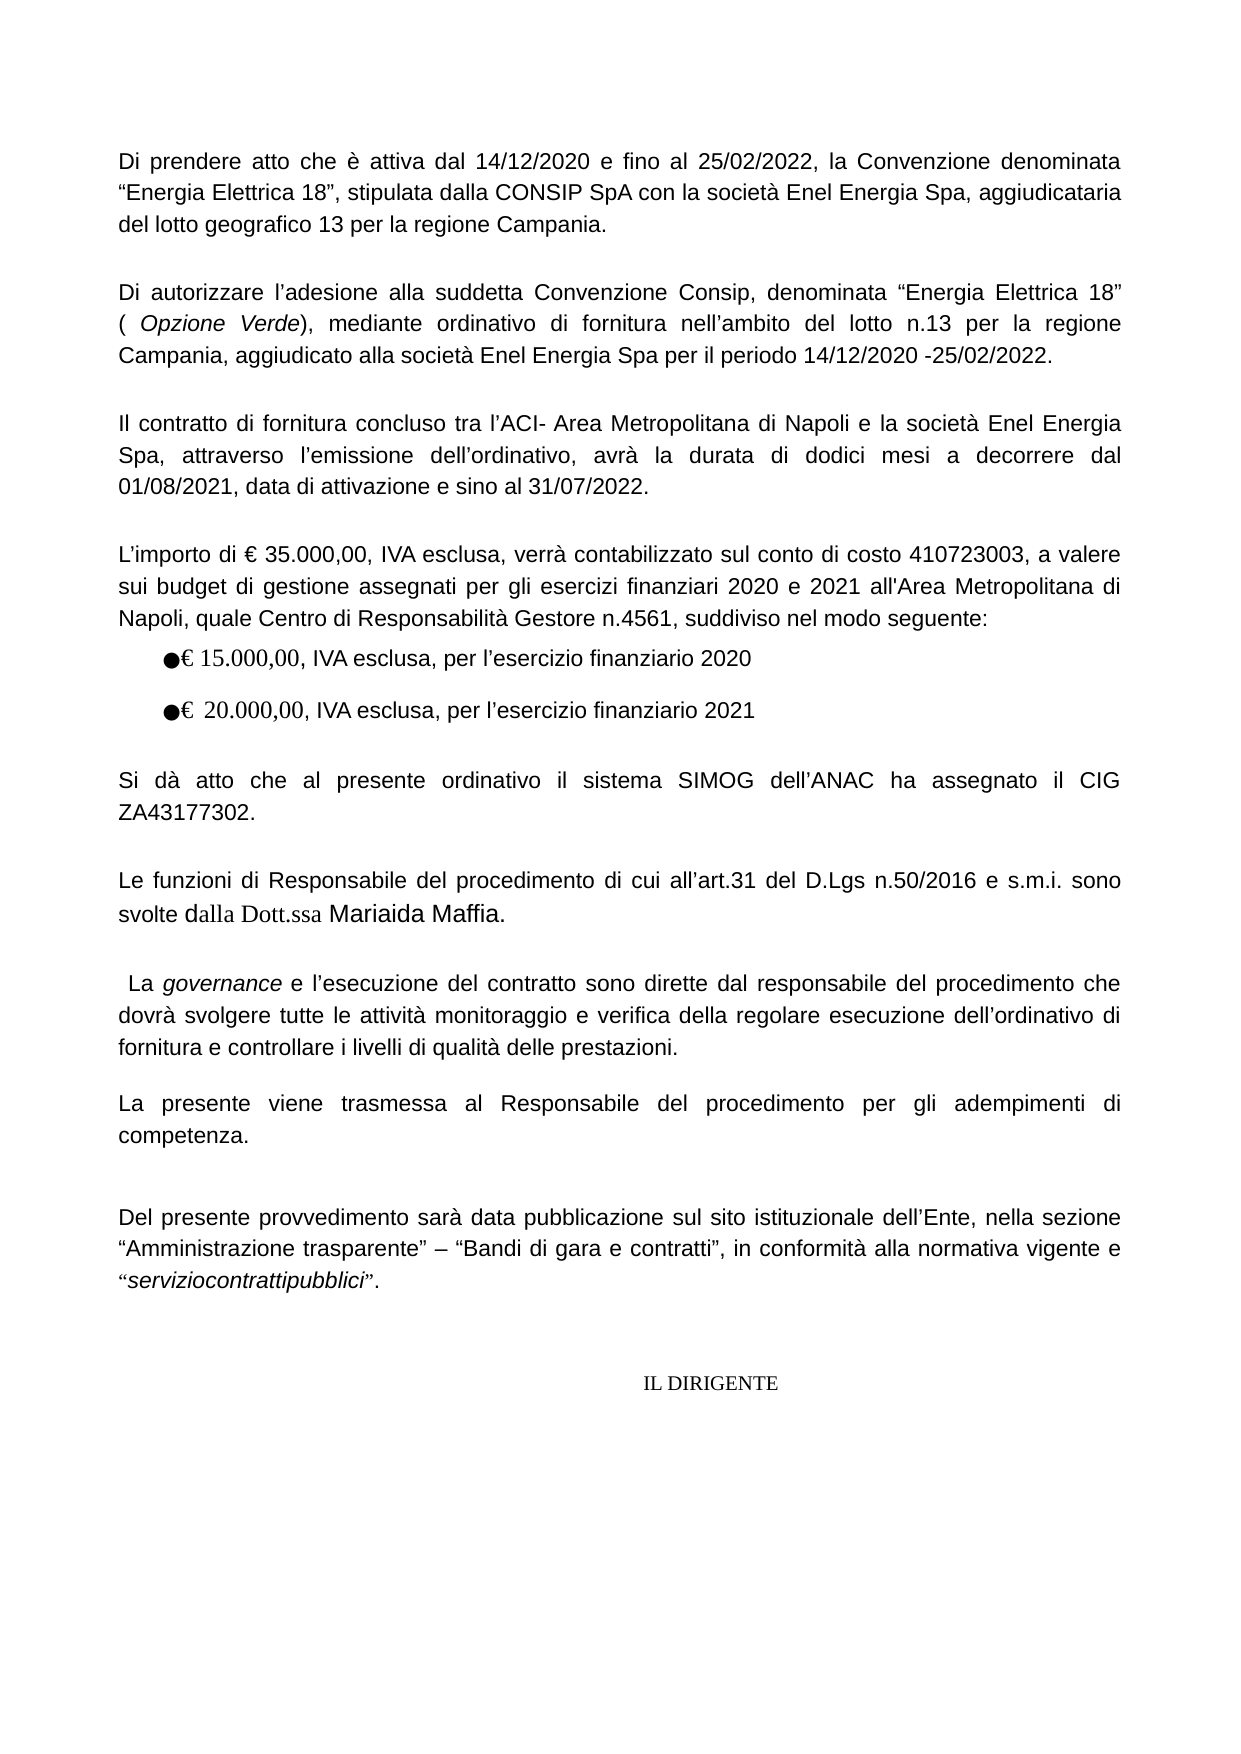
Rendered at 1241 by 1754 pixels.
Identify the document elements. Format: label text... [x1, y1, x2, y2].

text Di autorizzare l’adesione alla suddetta Convenzione Consip, denominata “Energia Elettrica 18” ( Opzione Verde), mediante ordinativo di fornitura nell’ambito del lotto n.13 per la regione Campania, aggiudicato alla società Enel Energia Spa per il periodo 14/12/2020 -25/02/2022. [118, 279, 1122, 368]
text La governance e l’esecuzione del contratto sono dirette dal responsabile del procedimento che dovrà svolgere tutte le attività monitoraggio e verifica della regolare esecuzione dell’ordinativo di fornitura e controllare i livelli di qualità delle prestazioni. [118, 968, 1122, 1060]
text Del presente provvedimento sarà data pubblicazione sul sito istituzionale dell’Ente, nella sezione “Amministrazione trasparente” – “Bandi di gara e contratti”, in conformità alla normativa vigente e “serviziocontrattipubblici”. [118, 1203, 1122, 1293]
table_header [107, 1480, 540, 1512]
text Le funzioni di Responsabile del procedimento di cui all’art.31 del D.Lgs n.50/2016 e s.m.i. sono svolte dalla Dott.ssa Mariaida Maffia. [118, 867, 1122, 928]
list € 20.000,00, IVA esclusa, per l’esercizio finanziario 2021 [162, 687, 1122, 730]
text La presente viene trasmessa al Responsabile del procedimento per gli adempimenti di competenza. [118, 1090, 1122, 1148]
table_header [540, 1480, 976, 1512]
text Il contratto di fornitura concluso tra l’ACI- Area Metropolitana di Napoli e la società Enel Energia Spa, attraverso l’emissione dell’ordinativo, avrà la durata di dodici mesi a decorrere dal 01/08/2021, data di attivazione e sino al 31/07/2022. [118, 410, 1122, 499]
text Di prendere atto che è attiva dal 14/12/2020 e fino al 25/02/2022, la Convenzione denominata “Energia Elettrica 18”, stipulata dalla CONSIP SpA con la società Enel Energia Spa, aggiudicataria del lotto geografico 13 per la regione Campania. [118, 148, 1122, 237]
text L’importo di € 35.000,00, IVA esclusa, verrà contabilizzato sul conto di costo 410723003, a valere sui budget di gestione assegnati per gli esercizi finanziari 2020 e 2021 all'Area Metropolitana di Napoli, quale Centro di Responsabilità Gestore n.4561, suddiviso nel modo seguente: [118, 541, 1122, 631]
text IL DIRIGENTE [118, 1323, 1122, 1467]
list € 15.000,00, IVA esclusa, per l’esercizio finanziario 2020 [162, 636, 1122, 679]
text Si dà atto che al presente ordinativo il sistema SIMOG dell’ANAC ha assegnato il CIG ZA43177302. [118, 767, 1122, 825]
